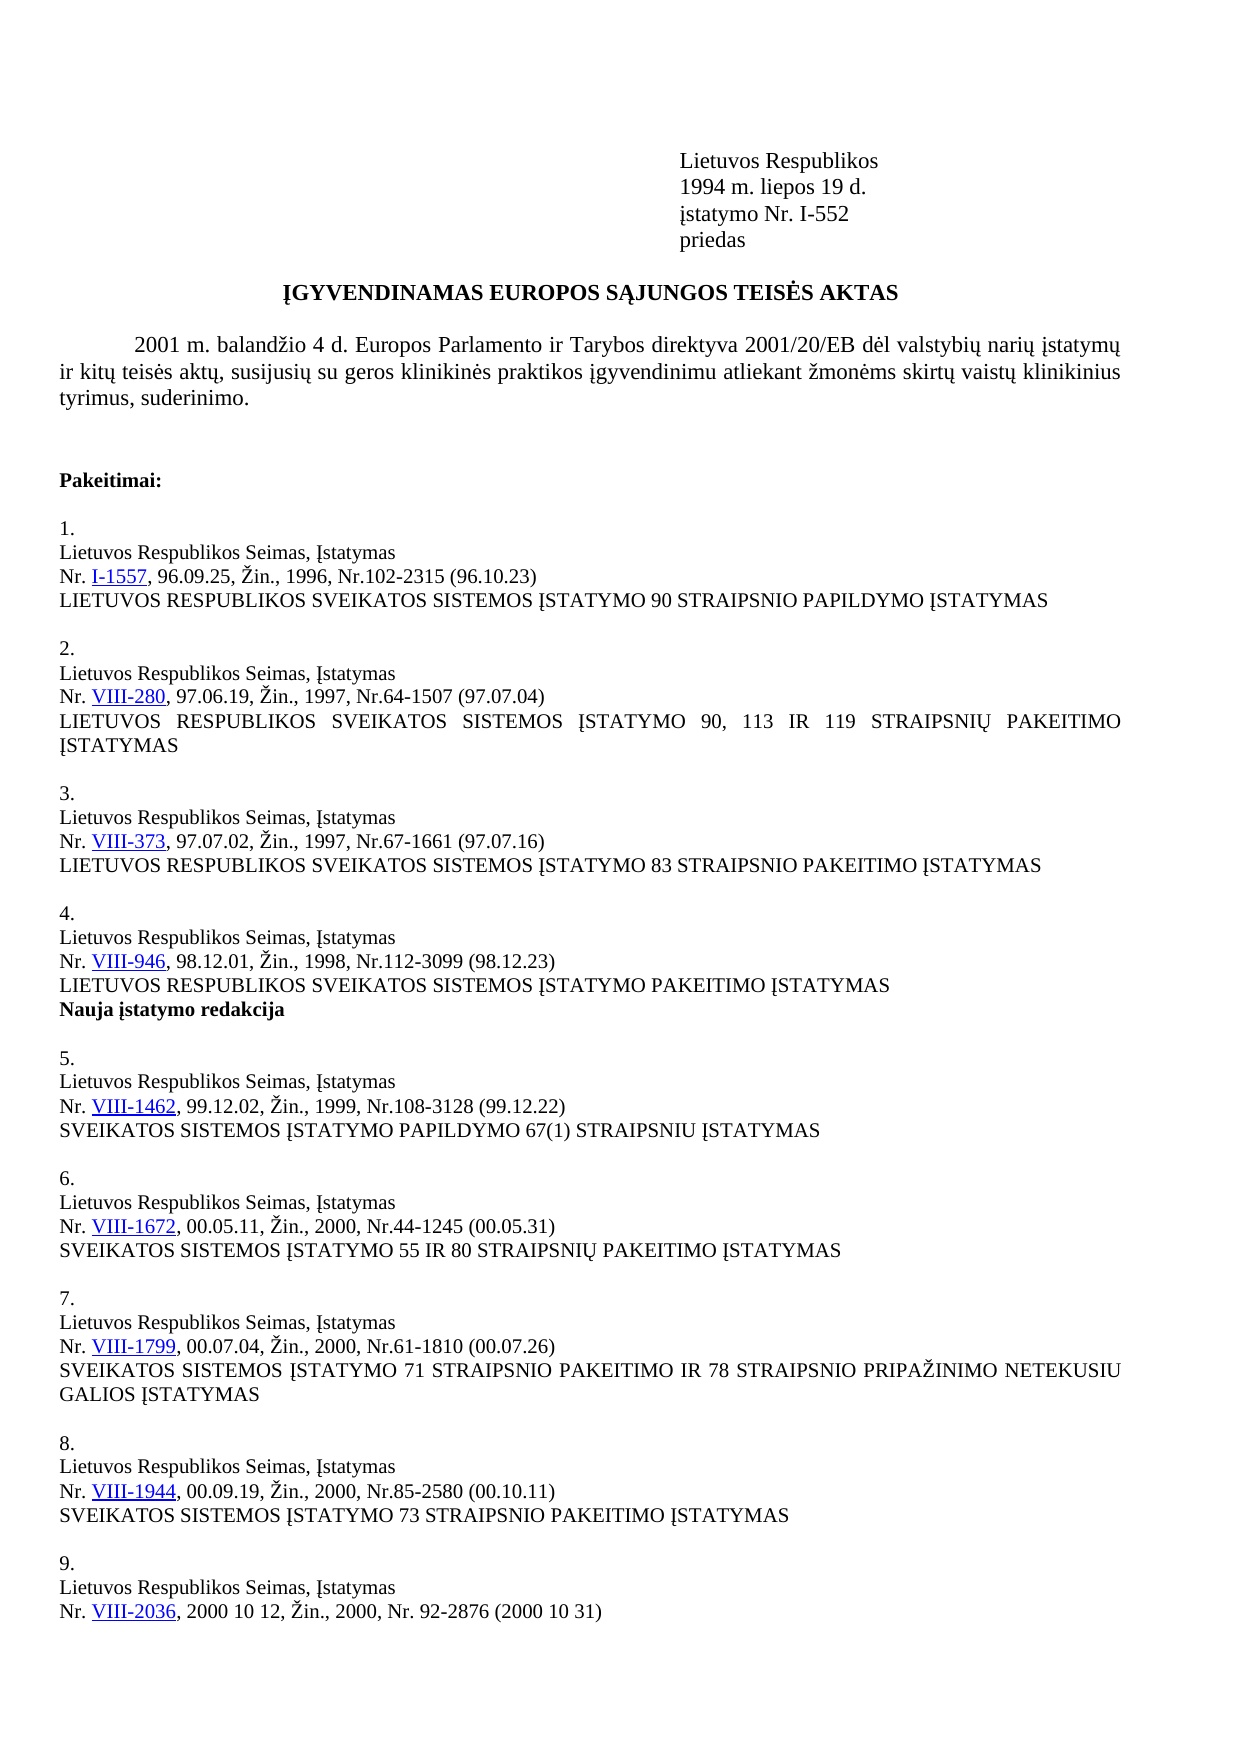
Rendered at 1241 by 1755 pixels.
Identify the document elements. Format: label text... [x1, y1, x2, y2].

text 4. [59, 901, 1122, 925]
text Nr. I-1557, 96.09.25, Žin., 1996, Nr.102-2315 (96.10.23) [59, 564, 1122, 588]
text 6. [59, 1166, 1122, 1190]
text ĮGYVENDINAMAS EUROPOS SĄJUNGOS TEISĖS AKTAS [59, 279, 1122, 305]
text SVEIKATOS SISTEMOS ĮSTATYMO 71 STRAIPSNIO PAKEITIMO IR 78 STRAIPSNIO PRIPAŽINIMO NETEKUSIU GALIOS ĮSTATYMAS [59, 1358, 1122, 1406]
text Lietuvos Respublikos Seimas, Įstatymas [59, 1310, 1122, 1334]
text Lietuvos Respublikos Seimas, Įstatymas [59, 660, 1122, 684]
text SVEIKATOS SISTEMOS ĮSTATYMO PAPILDYMO 67(1) STRAIPSNIU ĮSTATYMAS [59, 1118, 1122, 1142]
text Lietuvos Respublikos Seimas, Įstatymas [59, 1069, 1122, 1093]
text Lietuvos Respublikos Seimas, Įstatymas [59, 1190, 1122, 1214]
text Nr. VIII-1944, 00.09.19, Žin., 2000, Nr.85-2580 (00.10.11) [59, 1478, 1122, 1503]
text Nr. VIII-1462, 99.12.02, Žin., 1999, Nr.108-3128 (99.12.22) [59, 1093, 1122, 1118]
text Lietuvos Respublikos Seimas, Įstatymas [59, 1454, 1122, 1478]
text Nr. VIII-2036, 2000 10 12, Žin., 2000, Nr. 92-2876 (2000 10 31) [59, 1599, 1122, 1623]
text Lietuvos Respublikos Seimas, Įstatymas [59, 540, 1122, 564]
text 8. [59, 1430, 1122, 1454]
text Lietuvos Respublikos [59, 147, 1122, 173]
text 5. [59, 1045, 1122, 1069]
text 3. [59, 781, 1122, 805]
text priedas [59, 226, 1122, 252]
text Nr. VIII-1672, 00.05.11, Žin., 2000, Nr.44-1245 (00.05.31) [59, 1214, 1122, 1238]
text Nr. VIII-946, 98.12.01, Žin., 1998, Nr.112-3099 (98.12.23) [59, 949, 1122, 973]
text SVEIKATOS SISTEMOS ĮSTATYMO 55 IR 80 STRAIPSNIŲ PAKEITIMO ĮSTATYMAS [59, 1238, 1122, 1262]
text 7. [59, 1286, 1122, 1310]
text Lietuvos Respublikos Seimas, Įstatymas [59, 805, 1122, 829]
text 1994 m. liepos 19 d. [59, 173, 1122, 199]
text 2001 m. balandžio 4 d. Europos Parlamento ir Tarybos direktyva 2001/20/EB dėl valstybių narių įstatymų ir kitų teisės aktų, susijusių su geros klinikinės praktikos įgyvendinimu atliekant žmonėms skirtų vaistų klinikinius tyrimus, suderinimo. [59, 331, 1122, 410]
text LIETUVOS RESPUBLIKOS SVEIKATOS SISTEMOS ĮSTATYMO PAKEITIMO ĮSTATYMAS [59, 973, 1122, 997]
text 1. [59, 516, 1122, 540]
text Nr. VIII-1799, 00.07.04, Žin., 2000, Nr.61-1810 (00.07.26) [59, 1334, 1122, 1358]
text Lietuvos Respublikos Seimas, Įstatymas [59, 925, 1122, 949]
text Nr. VIII-280, 97.06.19, Žin., 1997, Nr.64-1507 (97.07.04) [59, 684, 1122, 708]
text 2. [59, 636, 1122, 660]
text 9. [59, 1551, 1122, 1575]
text SVEIKATOS SISTEMOS ĮSTATYMO 73 STRAIPSNIO PAKEITIMO ĮSTATYMAS [59, 1503, 1122, 1527]
text Nauja įstatymo redakcija [59, 997, 1122, 1021]
text Nr. VIII-373, 97.07.02, Žin., 1997, Nr.67-1661 (97.07.16) [59, 829, 1122, 853]
text Pakeitimai: [59, 468, 1122, 492]
text įstatymo Nr. I-552 [59, 199, 1122, 226]
text LIETUVOS RESPUBLIKOS SVEIKATOS SISTEMOS ĮSTATYMO 90, 113 IR 119 STRAIPSNIŲ PAKEITIMO ĮSTATYMAS [59, 708, 1122, 757]
text LIETUVOS RESPUBLIKOS SVEIKATOS SISTEMOS ĮSTATYMO 83 STRAIPSNIO PAKEITIMO ĮSTATYMAS [59, 853, 1122, 877]
text Lietuvos Respublikos Seimas, Įstatymas [59, 1575, 1122, 1599]
text LIETUVOS RESPUBLIKOS SVEIKATOS SISTEMOS ĮSTATYMO 90 STRAIPSNIO PAPILDYMO ĮSTATYMAS [59, 588, 1122, 612]
